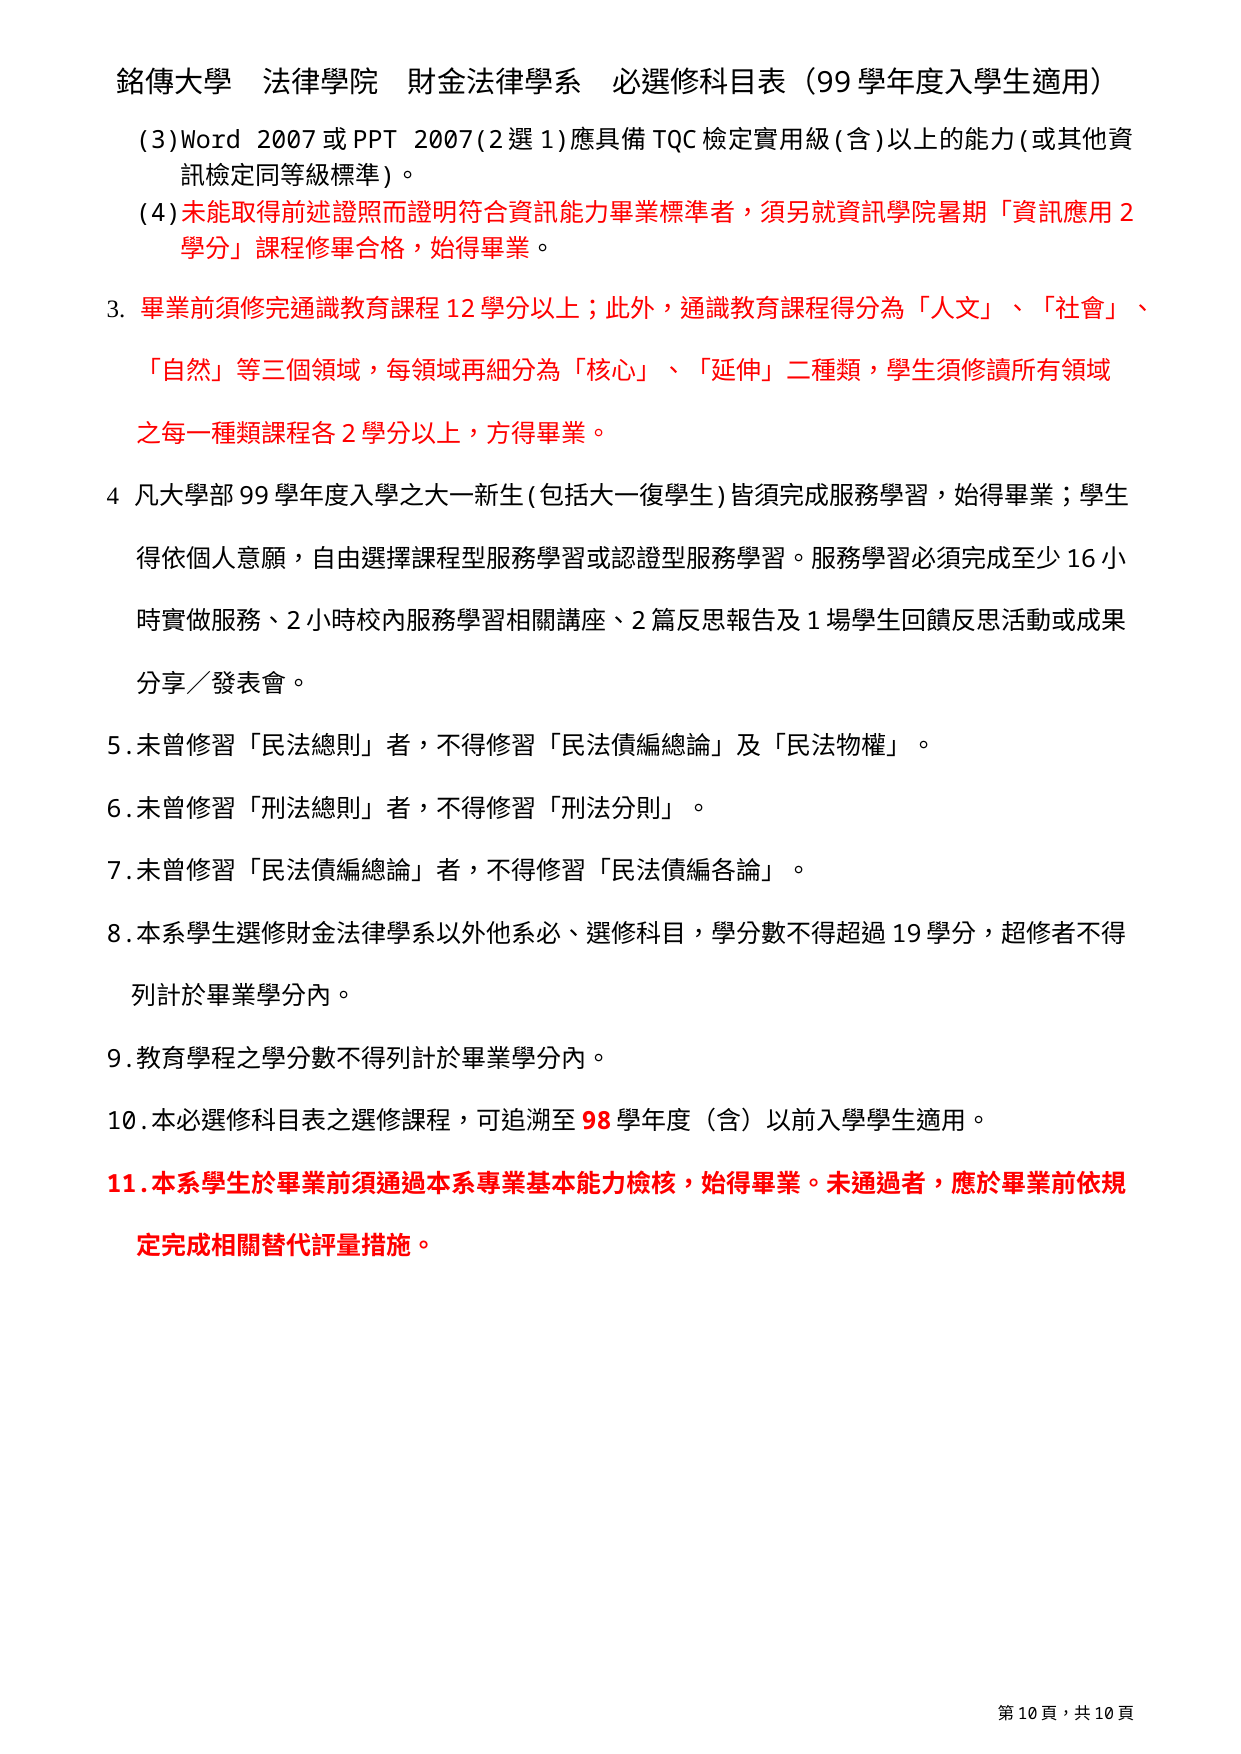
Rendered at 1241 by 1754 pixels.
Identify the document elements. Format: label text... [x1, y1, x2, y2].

text 5.未曾修習「民法總則」者，不得修習「民法債編總論」及「民法物權」。 [106, 702, 1134, 764]
text 10.本必選修科目表之選修課程，可追溯至98學年度（含）以前入學學生適用。 [106, 1077, 1134, 1139]
text 4 凡大學部99學年度入學之大一新生(包括大一復學生)皆須完成服務學習，始得畢業；學生得依個人意願，自由選擇課程型服務學習或認證型服務學習。服務學習必須完成至少16小時實做服務、2小時校內服務學習相關講座、2篇反思報告及1場學生回饋反思活動或成果分享／發表會。 [106, 452, 1134, 702]
text 7.未曾修習「民法債編總論」者，不得修習「民法債編各論」。 [106, 827, 1134, 889]
text 8.本系學生選修財金法律學系以外他系必、選修科目，學分數不得超過19學分，超修者不得列計於畢業學分內。 [106, 889, 1134, 1014]
text (4)未能取得前述證照而證明符合資訊能力畢業標準者，須另就資訊學院暑期「資訊應用2學分」課程修畢合格，始得畢業。 [136, 192, 1134, 264]
text 9.教育學程之學分數不得列計於畢業學分內。 [106, 1014, 1134, 1077]
text 3. 畢業前須修完通識教育課程12學分以上；此外，通識教育課程得分為「人文」、「社會」、「自然」等三個領域，每領域再細分為「核心」、「延伸」二種類，學生須修讀所有領域之每一種類課程各2學分以上，方得畢業。 [106, 264, 1134, 452]
text (3)Word 2007或PPT 2007(2選1)應具備TQC檢定實用級(含)以上的能力(或其他資訊檢定同等級標準)。 [136, 119, 1134, 192]
text 11.本系學生於畢業前須通過本系專業基本能力檢核，始得畢業。未通過者，應於畢業前依規定完成相關替代評量措施。 [106, 1139, 1134, 1264]
text 6.未曾修習「刑法總則」者，不得修習「刑法分則」。 [106, 764, 1134, 827]
